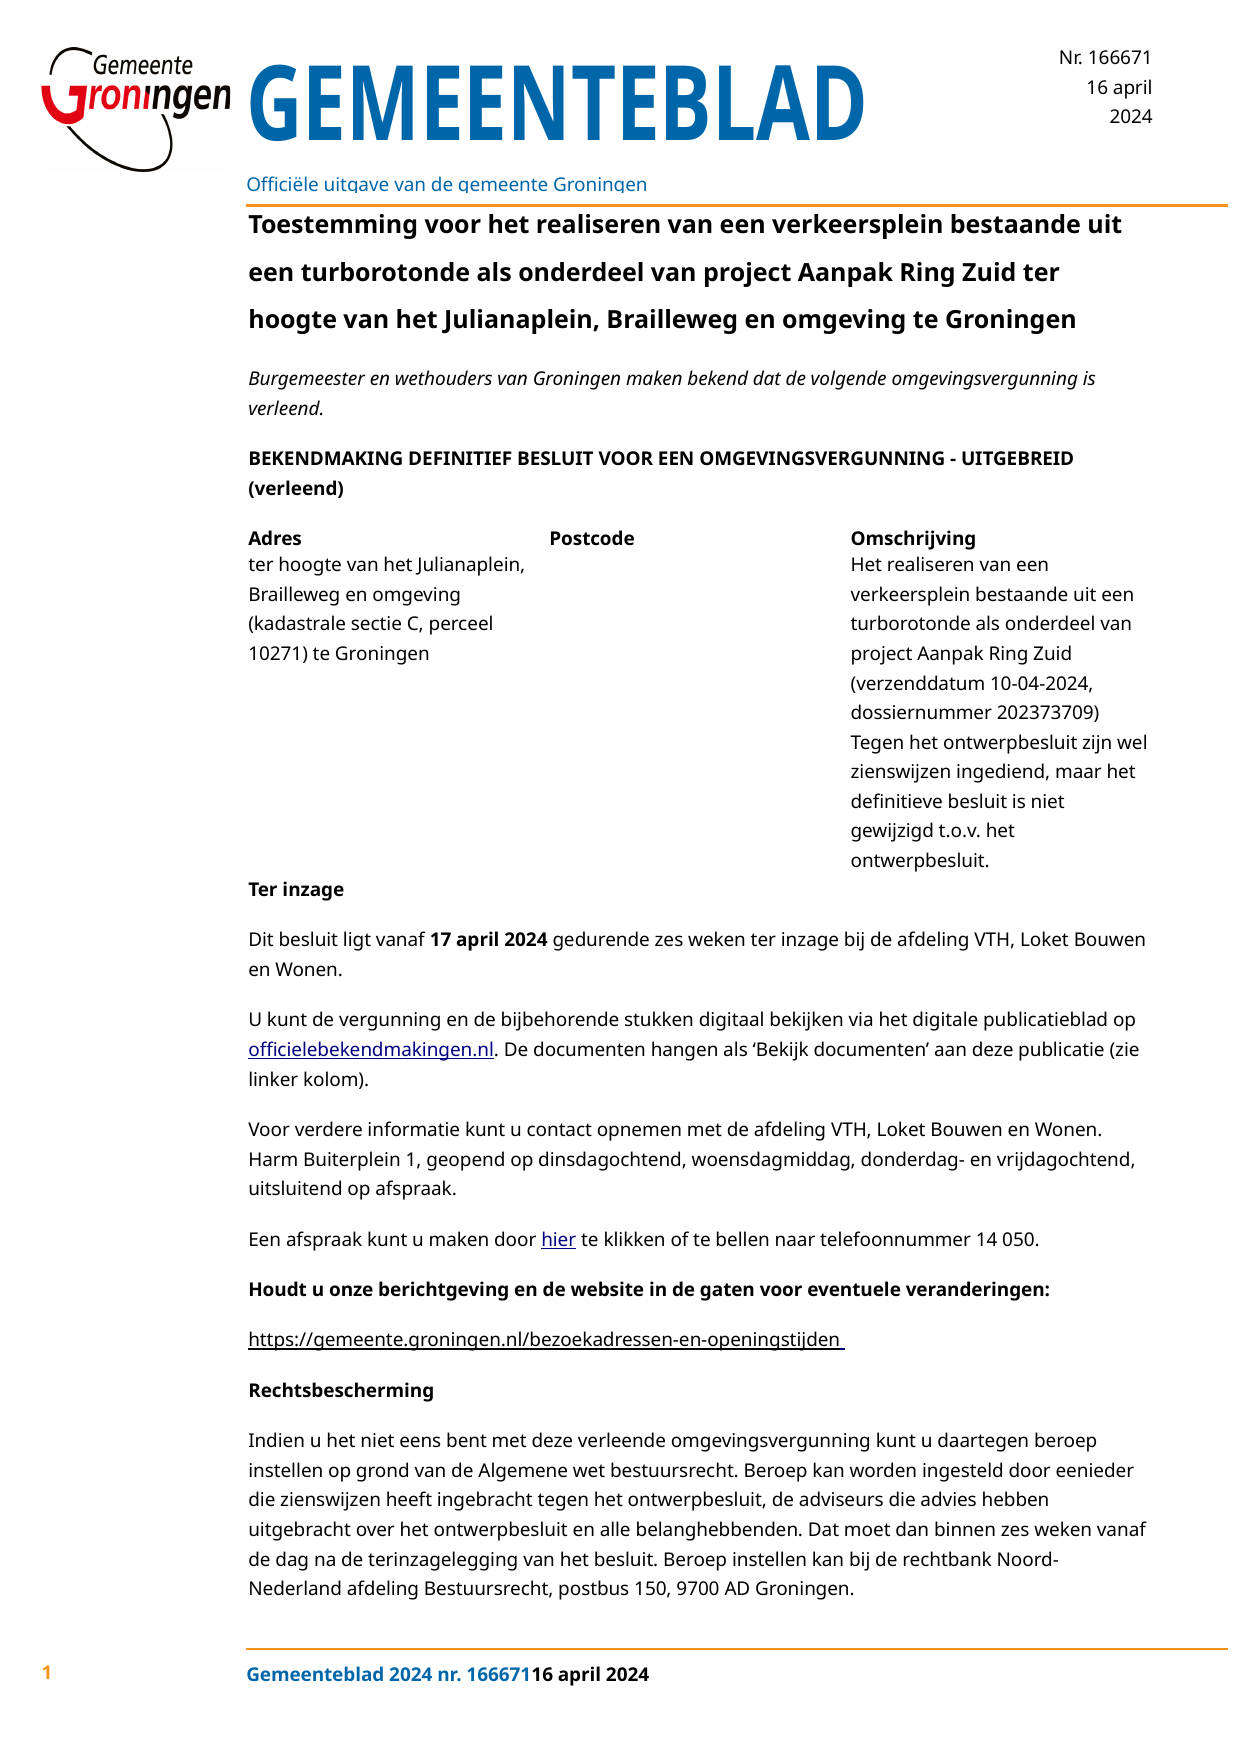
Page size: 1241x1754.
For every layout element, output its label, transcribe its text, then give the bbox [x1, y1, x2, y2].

text Dit besluit ligt vanaf 17 april 2024 gedurende zes weken ter inzage bij de afdeling VTH, Loket Bouwen en Wonen. [248, 927, 1152, 982]
text Houdt u onze berichtgeving en de website in de gaten voor eventuele veranderingen: [248, 1276, 1152, 1302]
text https://gemeente.groningen.nl/bezoekadressen-en-openingstijden [248, 1327, 1152, 1352]
table_header Postcode [549, 526, 850, 551]
table_cell [549, 551, 850, 873]
text Toestemming voor het realiseren van een verkeersplein bestaande uit een turborotonde als onderdeel van project Aanpak Ring Zuid ter hoogte van het Julianaplein, Brailleweg en omgeving te Groningen [248, 207, 1152, 336]
text Ter inzage [248, 876, 1152, 902]
text Een afspraak kunt u maken door hier te klikken of te bellen naar telefoonnummer 14 050. [248, 1226, 1152, 1251]
text BEKENDMAKING DEFINITIEF BESLUIT VOOR EEN OMGEVINGSVERGUNNING - UITGEBREID (verleend) [248, 446, 1152, 501]
table_header Omschrijving [850, 526, 1152, 551]
picture [41, 47, 231, 172]
text Rechtsbescherming [248, 1377, 1152, 1403]
table_header Adres [248, 526, 549, 551]
text Burgemeester en wethouders van Groningen maken bekend dat de volgende omgevingsvergunning is verleend. [248, 366, 1152, 421]
table_cell Het realiseren van een verkeersplein bestaande uit een turborotonde als onderdeel van project Aanpak Ring Zuid (verzenddatum 10-04-2024, dossiernummer 202373709) Tegen het ontwerpbesluit zijn wel zienswijzen ingediend, maar het definitieve besluit is niet gewijzigd t.o.v. het ontwerpbesluit. [850, 551, 1152, 873]
text U kunt de vergunning en de bijbehorende stukken digitaal bekijken via het digitale publicatieblad op officielebekendmakingen.nl. De documenten hangen als ‘Bekijk documenten’ aan deze publicatie (zie linker kolom). [248, 1007, 1152, 1091]
table_cell ter hoogte van het Julianaplein, Brailleweg en omgeving (kadastrale sectie C, perceel 10271) te Groningen [248, 551, 549, 873]
text Voor verdere informatie kunt u contact opnemen met de afdeling VTH, Loket Bouwen en Wonen. Harm Buiterplein 1, geopend op dinsdagochtend, woensdagmiddag, donderdag- en vrijdagochtend, uitsluitend op afspraak. [248, 1116, 1152, 1201]
text Indien u het niet eens bent met deze verleende omgevingsvergunning kunt u daartegen beroep instellen op grond van de Algemene wet bestuursrecht. Beroep kan worden ingesteld door eenieder die zienswijzen heeft ingebracht tegen het ontwerpbesluit, de adviseurs die advies hebben uitgebracht over het ontwerpbesluit en alle belanghebbenden. Dat moet dan binnen zes weken vanaf de dag na de terinzagelegging van het besluit. Beroep instellen kan bij de rechtbank Noord-Nederland afdeling Bestuursrecht, postbus 150, 9700 AD Groningen. [248, 1427, 1152, 1601]
